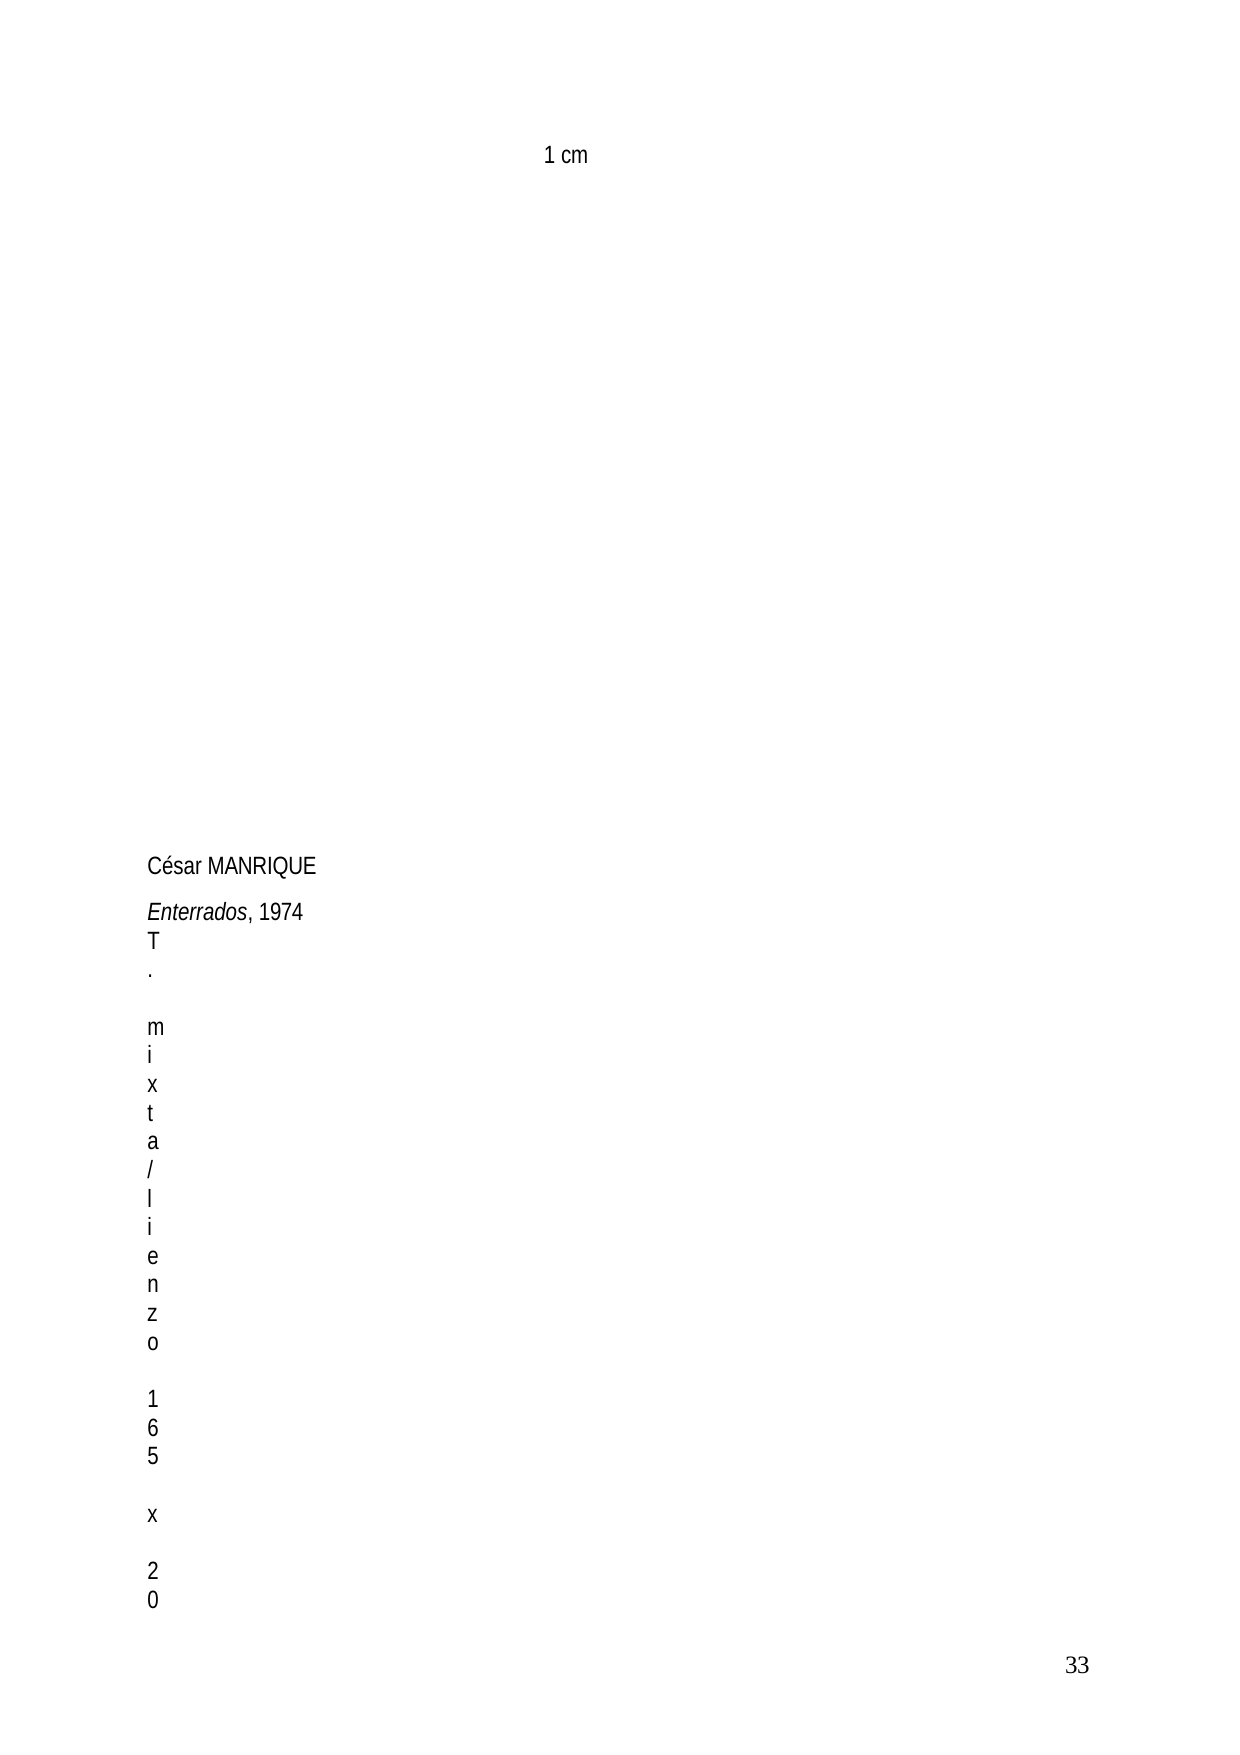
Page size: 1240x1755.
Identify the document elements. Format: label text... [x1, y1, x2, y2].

text César MANRIQUE [147, 852, 525, 880]
text T. mixta/lienzo 165 x 201 cm [544, 139, 677, 168]
text Enterrados, 1974 [147, 897, 525, 926]
